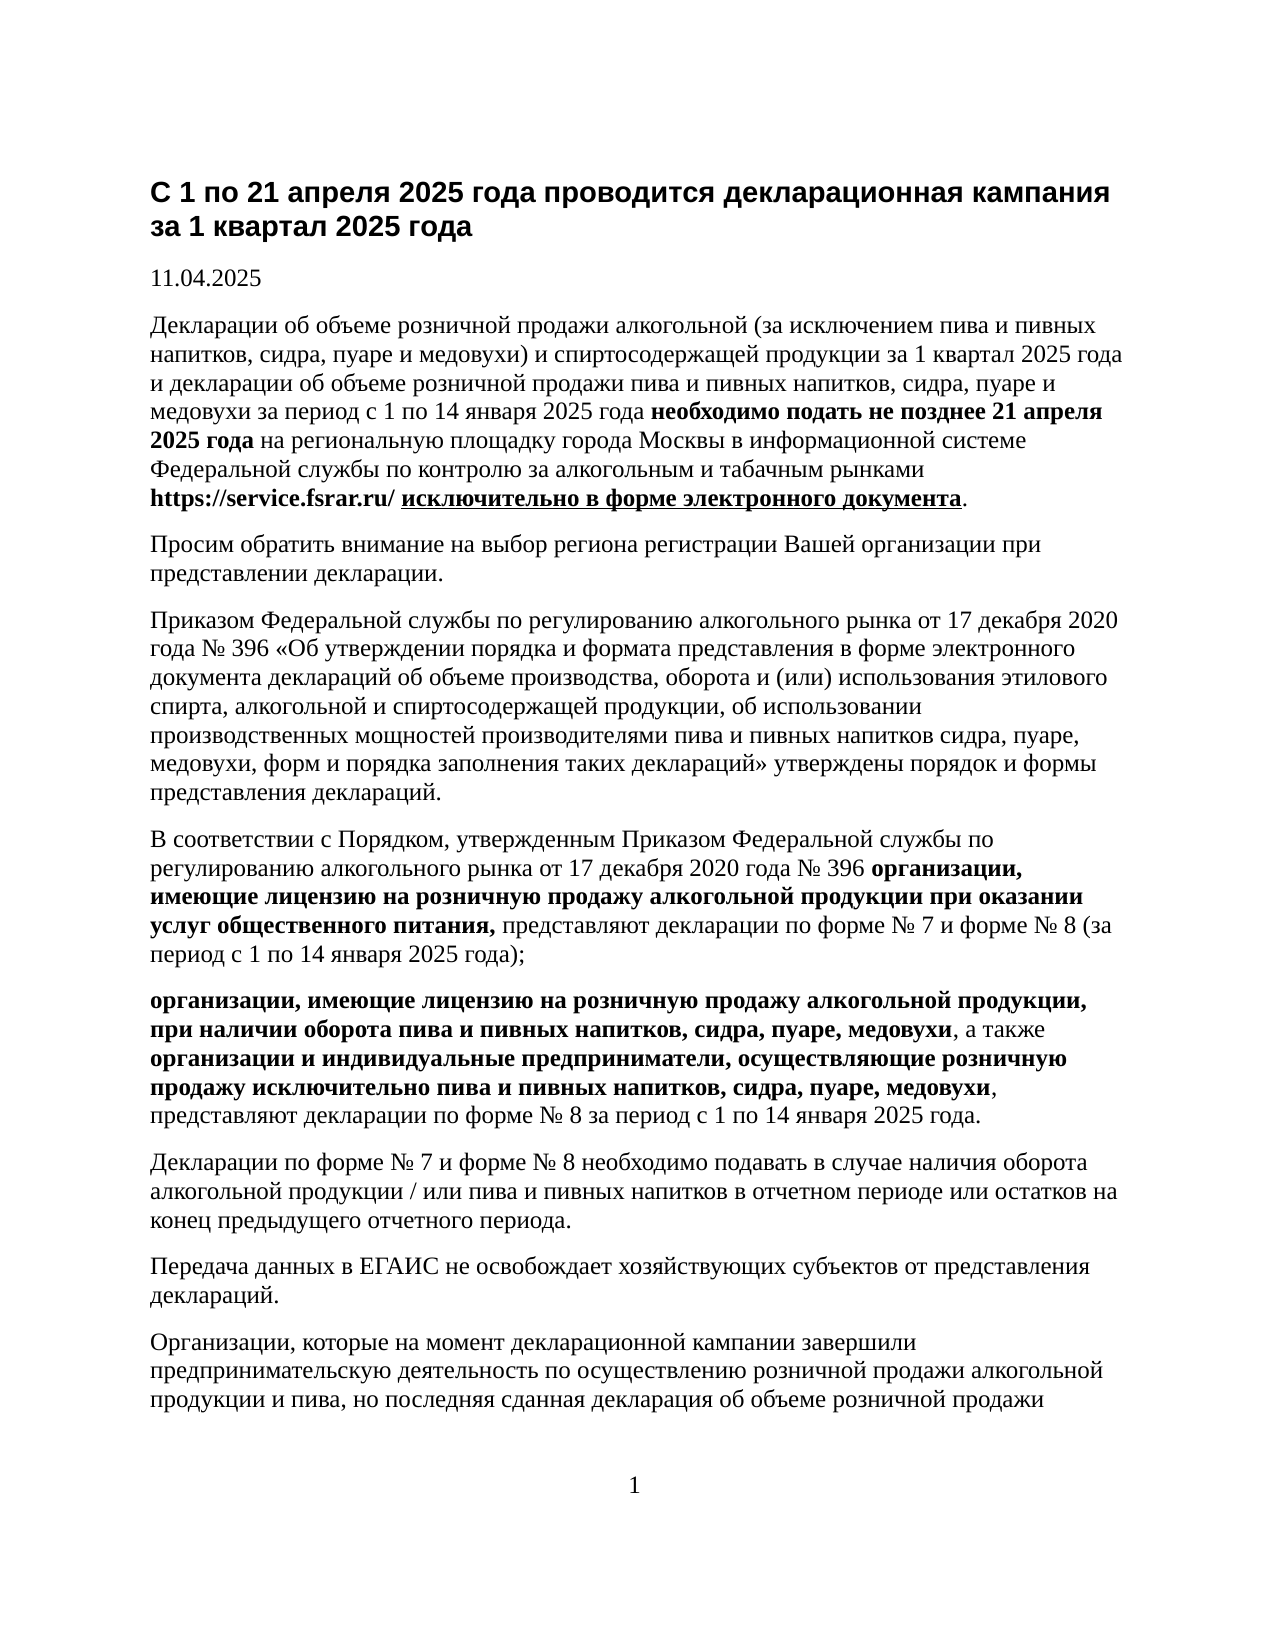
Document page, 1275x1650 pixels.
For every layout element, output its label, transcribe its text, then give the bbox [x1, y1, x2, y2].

text Организации, которые на момент декларационной кампании завершили предпринимательскую деятельность по осуществлению розничной продажи алкогольной продукции и пива, но последняя сданная декларация об объеме розничной продажи [150, 1327, 1125, 1413]
text В соответствии с Порядком, утвержденным Приказом Федеральной службы по регулированию алкогольного рынка от 17 декабря 2020 года № 396 организации, имеющие лицензию на розничную продажу алкогольной продукции при оказании услуг общественного питания, представляют декларации по форме № 7 и форме № 8 (за период с 1 по 14 января 2025 года); [150, 824, 1125, 968]
subtitle С 1 по 21 апреля 2025 года проводится декларационная кампания за 1 квартал 2025 года [150, 175, 1125, 242]
text 11.04.2025 [150, 263, 1125, 292]
text Передача данных в ЕГАИС не освобождает хозяйствующих субъектов от представления деклараций. [150, 1251, 1125, 1309]
text Декларации об объеме розничной продажи алкогольной (за исключением пива и пивных напитков, сидра, пуаре и медовухи) и спиртосодержащей продукции за 1 квартал 2025 года и декларации об объеме розничной продажи пива и пивных напитков, сидра, пуаре и медовухи за период с 1 по 14 января 2025 года необходимо подать не позднее 21 апреля 2025 года на региональную площадку города Москвы в информационной системе Федеральной службы по контролю за алкогольным и табачным рынками https://service.fsrar.ru/ исключительно в форме электронного документа. [150, 310, 1125, 511]
text организации, имеющие лицензию на розничную продажу алкогольной продукции, при наличии оборота пива и пивных напитков, сидра, пуаре, медовухи, а также организации и индивидуальные предприниматели, осуществляющие розничную продажу исключительно пива и пивных напитков, сидра, пуаре, медовухи, представляют декларации по форме № 8 за период с 1 по 14 января 2025 года. [150, 986, 1125, 1129]
text Декларации по форме № 7 и форме № 8 необходимо подавать в случае наличия оборота алкогольной продукции / или пива и пивных напитков в отчетном периоде или остатков на конец предыдущего отчетного периода. [150, 1147, 1125, 1233]
text Просим обратить внимание на выбор региона регистрации Вашей организации при представлении декларации. [150, 529, 1125, 587]
text Приказом Федеральной службы по регулированию алкогольного рынка от 17 декабря 2020 года № 396 «Об утверждении порядка и формата представления в форме электронного документа деклараций об объеме производства, оборота и (или) использования этилового спирта, алкогольной и спиртосодержащей продукции, об использовании производственных мощностей производителями пива и пивных напитков сидра, пуаре, медовухи, форм и порядка заполнения таких деклараций» утверждены порядок и формы представления деклараций. [150, 605, 1125, 806]
